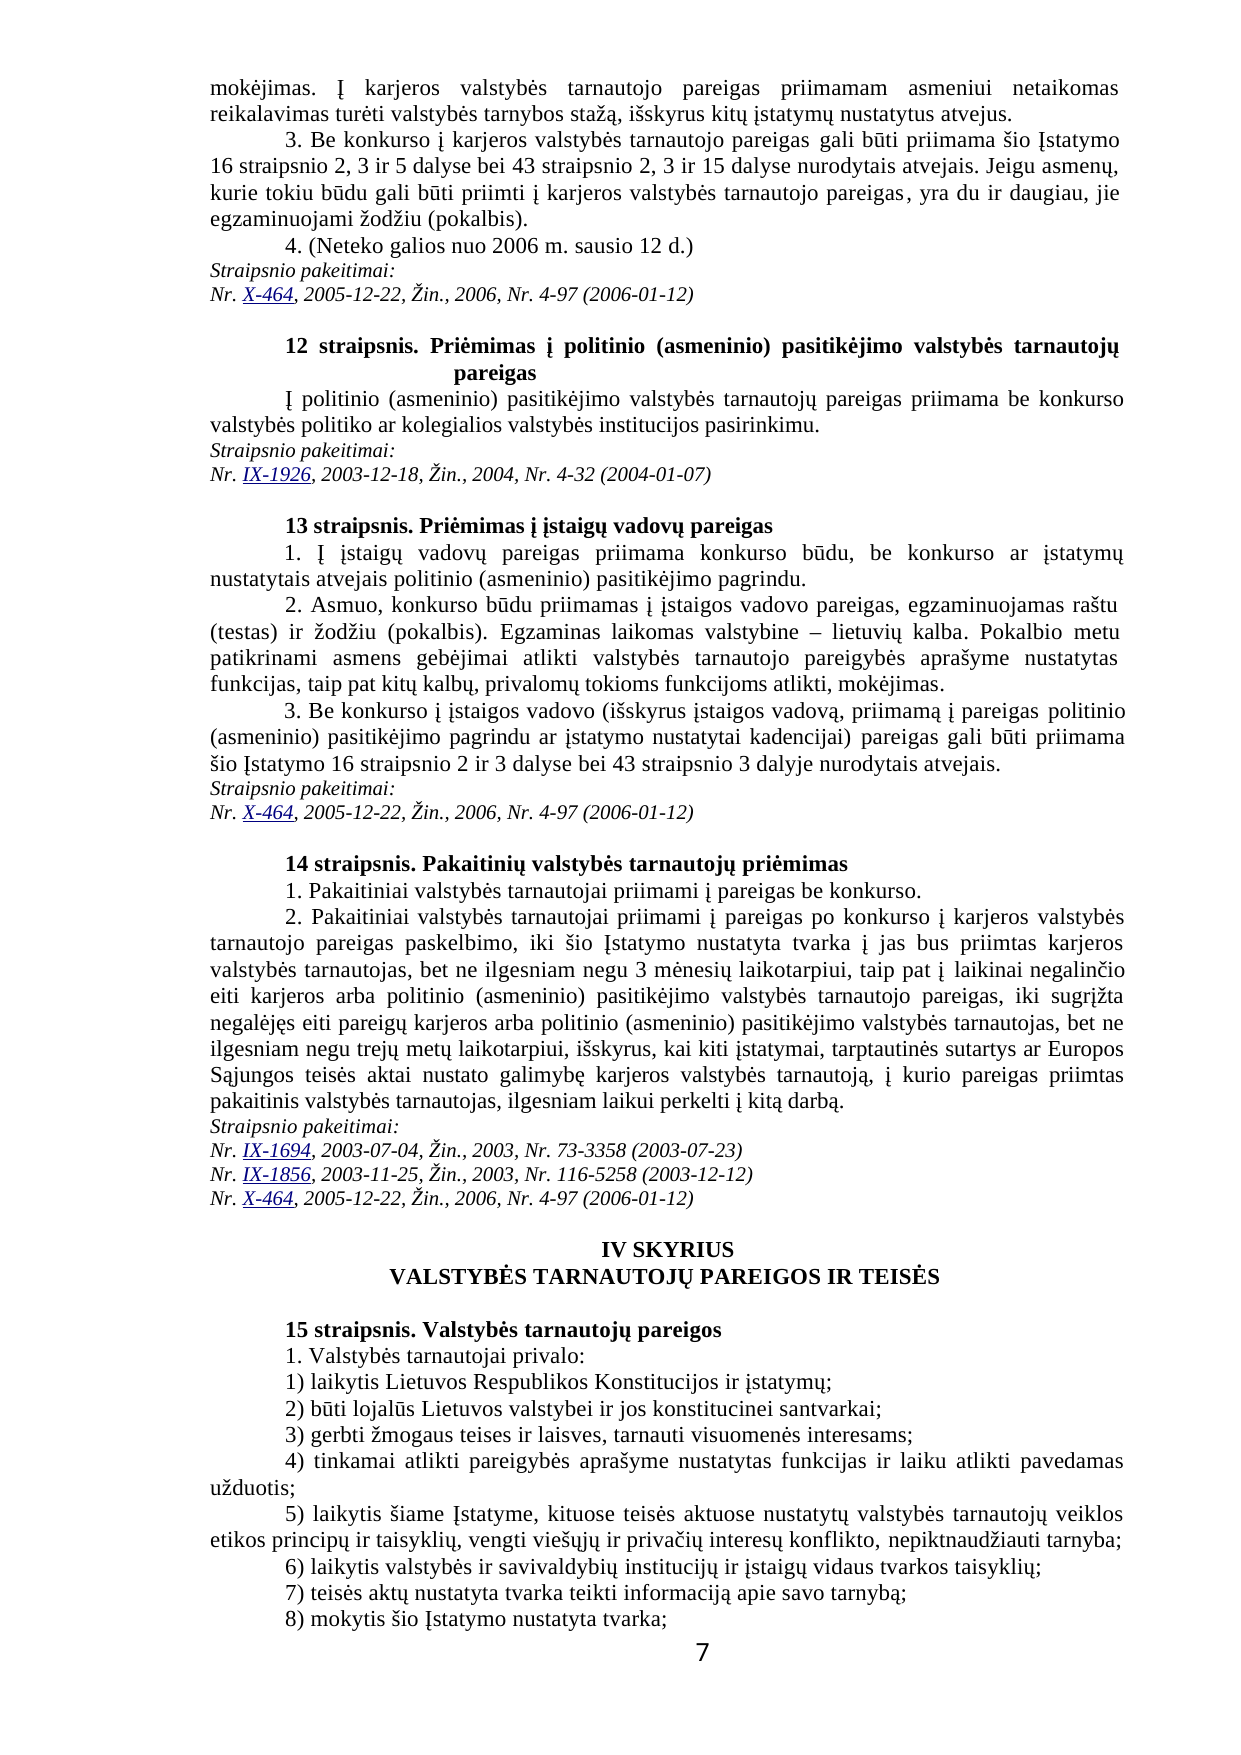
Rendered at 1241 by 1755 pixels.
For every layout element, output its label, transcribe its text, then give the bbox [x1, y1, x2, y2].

text 8) mokytis šio Įstatymo nustatyta tvarka; [210, 1606, 1126, 1632]
text 7) teisės aktų nustatyta tvarka teikti informaciją apie savo tarnybą; [210, 1579, 1126, 1606]
text 15 straipsnis. Valstybės tarnautojų pareigos [210, 1316, 1126, 1342]
text 2) būti lojalūs Lietuvos valstybei ir jos konstitucinei santvarkai; [210, 1395, 1126, 1421]
text 3. Be konkurso į karjeros valstybės tarnautojo pareigas gali būti priimama šio Įstatymo 16 straipsnio 2, 3 ir 5 dalyse bei 43 straipsnio 2, 3 ir 15 dalyse nurodytais atvejais. Jeigu asmenų, kurie tokiu būdu gali būti priimti į karjeros valstybės tarnautojo pareigas, yra du ir daugiau, jie egzaminuojami žodžiu (pokalbis). [210, 126, 1120, 232]
text 4. (Neteko galios nuo 2006 m. sausio 12 d.) [210, 232, 1126, 258]
text 3) gerbti žmogaus teises ir laisves, tarnauti visuomenės interesams; [210, 1421, 1126, 1447]
text mokėjimas. Į karjeros valstybės tarnautojo pareigas priimamam asmeniui netaikomas reikalavimas turėti valstybės tarnybos stažą, išskyrus kitų įstatymų nustatytus atvejus. [210, 73, 1120, 126]
text 14 straipsnis. Pakaitinių valstybės tarnautojų priėmimas [210, 850, 1126, 877]
text 2. Asmuo, konkurso būdu priimamas į įstaigos vadovo pareigas, egzaminuojamas raštu (testas) ir žodžiu (pokalbis). Egzaminas laikomas valstybine – lietuvių kalba. Pokalbio metu patikrinami asmens gebėjimai atlikti valstybės tarnautojo pareigybės aprašyme nustatytas funkcijas, taip pat kitų kalbų, privalomų tokioms funkcijoms atlikti, mokėjimas. [210, 591, 1120, 697]
text 5) laikytis šiame Įstatyme, kituose teisės aktuose nustatytų valstybės tarnautojų veiklos etikos principų ir taisyklių, vengti viešųjų ir privačių interesų konflikto, nepiktnaudžiauti tarnyba; [210, 1500, 1126, 1553]
text 1. Pakaitiniai valstybės tarnautojai priimami į pareigas be konkurso. [210, 877, 1126, 903]
text Straipsnio pakeitimai: [210, 776, 1126, 800]
list 12 straipsnis. Priėmimas į politinio (asmeninio) pasitikėjimo valstybės tarnautojų pareigas [285, 332, 1120, 385]
text Nr. IX-1694, 2003-07-04, Žin., 2003, Nr. 73-3358 (2003-07-23) [210, 1138, 1120, 1162]
text Nr. X-464, 2005-12-22, Žin., 2006, Nr. 4-97 (2006-01-12) [210, 800, 1120, 824]
text 4) tinkamai atlikti pareigybės aprašyme nustatytas funkcijas ir laiku atlikti pavedamas užduotis; [210, 1447, 1126, 1500]
subtitle IV SKYRIUS [210, 1237, 1126, 1263]
text Straipsnio pakeitimai: [210, 438, 1120, 462]
text Nr. IX-1926, 2003-12-18, Žin., 2004, Nr. 4-32 (2004-01-07) [210, 462, 1120, 486]
subtitle VALSTYBĖS TARNAUTOJŲ PAREIGOS IR TEISĖS [210, 1263, 1126, 1289]
text Straipsnio pakeitimai: [210, 258, 1126, 282]
text 1. Į įstaigų vadovų pareigas priimama konkurso būdu, be konkurso ar įstatymų nustatytais atvejais politinio (asmeninio) pasitikėjimo pagrindu. [210, 539, 1126, 591]
text Nr. X-464, 2005-12-22, Žin., 2006, Nr. 4-97 (2006-01-12) [210, 1186, 1120, 1210]
text Nr. IX-1856, 2003-11-25, Žin., 2003, Nr. 116-5258 (2003-12-12) [210, 1162, 1120, 1186]
text Į politinio (asmeninio) pasitikėjimo valstybės tarnautojų pareigas priimama be konkurso valstybės politiko ar kolegialios valstybės institucijos pasirinkimu. [210, 385, 1126, 438]
text 6) laikytis valstybės ir savivaldybių institucijų ir įstaigų vidaus tvarkos taisyklių; [210, 1553, 1126, 1579]
text Straipsnio pakeitimai: [210, 1114, 1126, 1138]
text 1. Valstybės tarnautojai privalo: [210, 1342, 1126, 1368]
text 3. Be konkurso į įstaigos vadovo (išskyrus įstaigos vadovą, priimamą į pareigas politinio (asmeninio) pasitikėjimo pagrindu ar įstatymo nustatytai kadencijai) pareigas gali būti priimama šio Įstatymo 16 straipsnio 2 ir 3 dalyse bei 43 straipsnio 3 dalyje nurodytais atvejais. [210, 697, 1126, 776]
text Nr. X-464, 2005-12-22, Žin., 2006, Nr. 4-97 (2006-01-12) [210, 282, 1120, 306]
text 2. Pakaitiniai valstybės tarnautojai priimami į pareigas po konkurso į karjeros valstybės tarnautojo pareigas paskelbimo, iki šio Įstatymo nustatyta tvarka į jas bus priimtas karjeros valstybės tarnautojas, bet ne ilgesniam negu 3 mėnesių laikotarpiui, taip pat į laikinai negalinčio eiti karjeros arba politinio (asmeninio) pasitikėjimo valstybės tarnautojo pareigas, iki sugrįžta negalėjęs eiti pareigų karjeros arba politinio (asmeninio) pasitikėjimo valstybės tarnautojas, bet ne ilgesniam negu trejų metų laikotarpiui, išskyrus, kai kiti įstatymai, tarptautinės sutartys ar Europos Sąjungos teisės aktai nustato galimybę karjeros valstybės tarnautoją, į kurio pareigas priimtas pakaitinis valstybės tarnautojas, ilgesniam laikui perkelti į kitą darbą. [210, 903, 1126, 1114]
text 13 straipsnis. Priėmimas į įstaigų vadovų pareigas [210, 512, 1126, 539]
text 1) laikytis Lietuvos Respublikos Konstitucijos ir įstatymų; [210, 1368, 1126, 1395]
